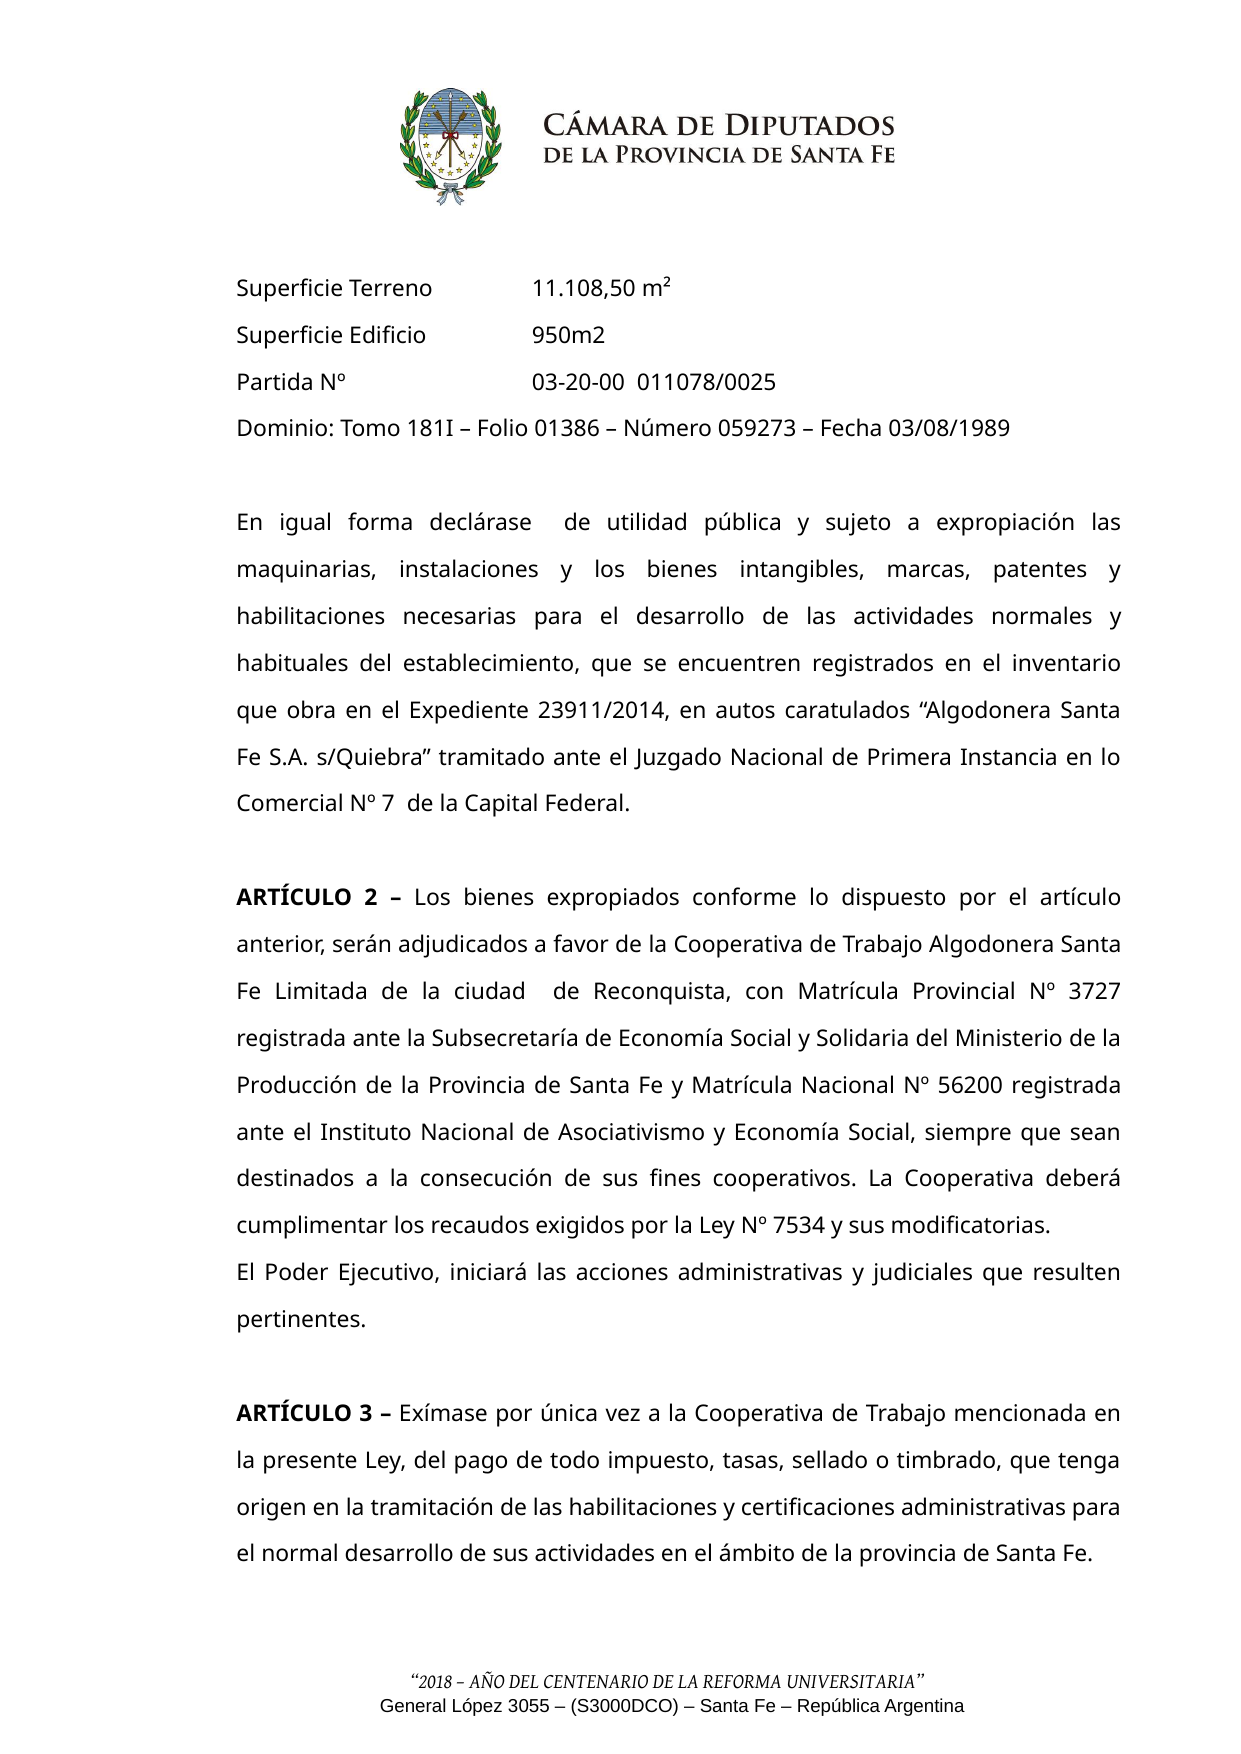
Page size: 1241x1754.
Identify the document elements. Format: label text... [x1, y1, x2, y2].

text ARTÍCULO 2 – Los bienes expropiados conforme lo dispuesto por el artículo anterior, serán adjudicados a favor de la Cooperativa de Trabajo Algodonera Santa Fe Limitada de la ciudad de Reconquista, con Matrícula Provincial Nº 3727 registrada ante la Subsecretaría de Economía Social y Solidaria del Ministerio de la Producción de la Provincia de Santa Fe y Matrícula Nacional Nº 56200 registrada ante el Instituto Nacional de Asociativismo y Economía Social, siempre que sean destinados a la consecución de sus fines cooperativos. La Cooperativa deberá cumplimentar los recaudos exigidos por la Ley Nº 7534 y sus modificatorias. [236, 881, 1122, 1240]
text ARTÍCULO 3 – Exímase por única vez a la Cooperativa de Trabajo mencionada en la presente Ley, del pago de todo impuesto, tasas, sellado o timbrado, que tenga origen en la tramitación de las habilitaciones y certificaciones administrativas para el normal desarrollo de sus actividades en el ámbito de la provincia de Santa Fe. [236, 1397, 1122, 1568]
text Partida Nº 03-20-00 011078/0025 [236, 365, 1122, 397]
picture [400, 88, 895, 210]
text En igual forma declárase de utilidad pública y sujeto a expropiación las maquinarias, instalaciones y los bienes intangibles, marcas, patentes y habilitaciones necesarias para el desarrollo de las actividades normales y habituales del establecimiento, que se encuentren registrados en el inventario que obra en el Expediente 23911/2014, en autos caratulados “Algodonera Santa Fe S.A. s/Quiebra” tramitado ante el Juzgado Nacional de Primera Instancia en lo Comercial Nº 7 de la Capital Federal. [236, 506, 1122, 818]
text El Poder Ejecutivo, iniciará las acciones administrativas y judiciales que resulten pertinentes. [236, 1256, 1122, 1334]
text Superficie Edificio 950m2 [236, 318, 1122, 350]
text Dominio: Tomo 181I – Folio 01386 – Número 059273 – Fecha 03/08/1989 [236, 412, 1122, 443]
text Superficie Terreno 11.108,50 m² [236, 272, 1122, 303]
